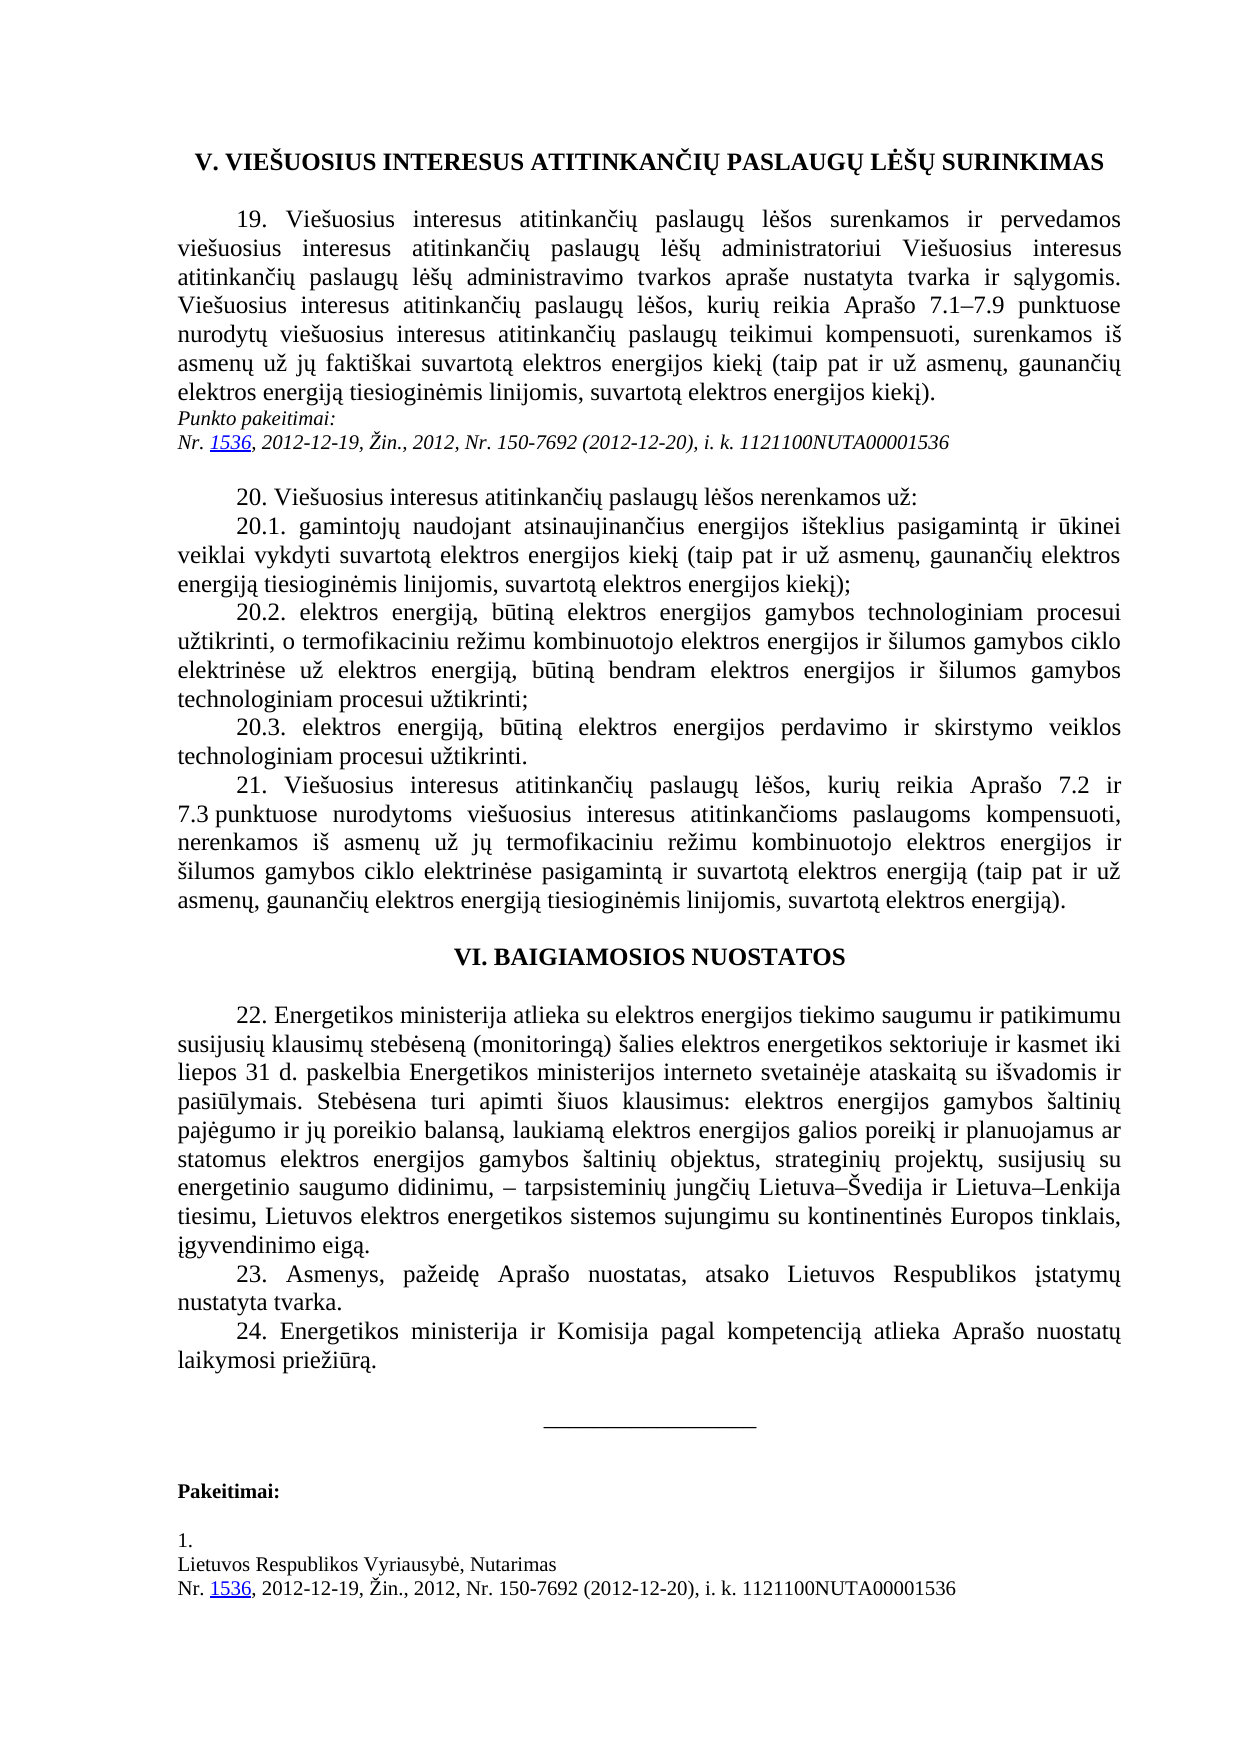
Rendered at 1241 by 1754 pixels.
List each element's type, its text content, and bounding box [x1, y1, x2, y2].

text 20.1. gamintojų naudojant atsinaujinančius energijos išteklius pasigamintą ir ūkinei veiklai vykdyti suvartotą elektros energijos kiekį (taip pat ir už asmenų, gaunančių elektros energiją tiesioginėmis linijomis, suvartotą elektros energijos kiekį); [177, 511, 1122, 597]
text 24. Energetikos ministerija ir Komisija pagal kompetenciją atlieka Aprašo nuostatų laikymosi priežiūrą. [177, 1316, 1122, 1374]
text 22. Energetikos ministerija atlieka su elektros energijos tiekimo saugumu ir patikimumu susijusių klausimų stebėseną (monitoringą) šalies elektros energetikos sektoriuje ir kasmet iki liepos 31 d. paskelbia Energetikos ministerijos interneto svetainėje ataskaitą su išvadomis ir pasiūlymais. Stebėsena turi apimti šiuos klausimus: elektros energijos gamybos šaltinių pajėgumo ir jų poreikio balansą, laukiamą elektros energijos galios poreikį ir planuojamus ar statomus elektros energijos gamybos šaltinių objektus, strateginių projektų, susijusių su energetinio saugumo didinimu, – tarpsisteminių jungčių Lietuva–Švedija ir Lietuva–Lenkija tiesimu, Lietuvos elektros energetikos sistemos sujungimu su kontinentinės Europos tinklais, įgyvendinimo eigą. [177, 1000, 1122, 1259]
text Nr. 1536, 2012-12-19, Žin., 2012, Nr. 150-7692 (2012-12-20), i. k. 1121100NUTA00001536 [177, 1576, 1122, 1600]
text Pakeitimai: [177, 1479, 1122, 1503]
text VI. BAIGIAMOSIOS NUOSTATOS [177, 942, 1122, 971]
text 20.3. elektros energiją, būtiną elektros energijos perdavimo ir skirstymo veiklos technologiniam procesui užtikrinti. [177, 712, 1122, 770]
text 20. Viešuosius interesus atitinkančių paslaugų lėšos nerenkamos už: [177, 482, 1122, 511]
text V. viešuosius interesus atitinkančių paslaugų LĖŠŲ SURINKIMAS [177, 147, 1122, 176]
text Punkto pakeitimai: [177, 406, 1122, 430]
text 20.2. elektros energiją, būtiną elektros energijos gamybos technologiniam procesui užtikrinti, o termofikaciniu režimu kombinuotojo elektros energijos ir šilumos gamybos ciklo elektrinėse už elektros energiją, būtiną bendram elektros energijos ir šilumos gamybos technologiniam procesui užtikrinti; [177, 597, 1122, 712]
text 1. [177, 1527, 1122, 1552]
text 21. Viešuosius interesus atitinkančių paslaugų lėšos, kurių reikia Aprašo 7.2 ir 7.3 punktuose nurodytoms viešuosius interesus atitinkančioms paslaugoms kompensuoti, nerenkamos iš asmenų už jų termofikaciniu režimu kombinuotojo elektros energijos ir šilumos gamybos ciklo elektrinėse pasigamintą ir suvartotą elektros energiją (taip pat ir už asmenų, gaunančių elektros energiją tiesioginėmis linijomis, suvartotą elektros energiją). [177, 770, 1122, 914]
text Lietuvos Respublikos Vyriausybė, Nutarimas [177, 1552, 1122, 1576]
text Nr. 1536, 2012-12-19, Žin., 2012, Nr. 150-7692 (2012-12-20), i. k. 1121100NUTA00001536 [177, 430, 1122, 454]
text 19. Viešuosius interesus atitinkančių paslaugų lėšos surenkamos ir pervedamos viešuosius interesus atitinkančių paslaugų lėšų administratoriui Viešuosius interesus atitinkančių paslaugų lėšų administravimo tvarkos apraše nustatyta tvarka ir sąlygomis. Viešuosius interesus atitinkančių paslaugų lėšos, kurių reikia Aprašo 7.1–7.9 punktuose nurodytų viešuosius interesus atitinkančių paslaugų teikimui kompensuoti, surenkamos iš asmenų už jų faktiškai suvartotą elektros energijos kiekį (taip pat ir už asmenų, gaunančių elektros energiją tiesioginėmis linijomis, suvartotą elektros energijos kiekį). [177, 204, 1122, 406]
text _________________ [177, 1402, 1122, 1431]
text 23. Asmenys, pažeidę Aprašo nuostatas, atsako Lietuvos Respublikos įstatymų nustatyta tvarka. [177, 1259, 1122, 1316]
